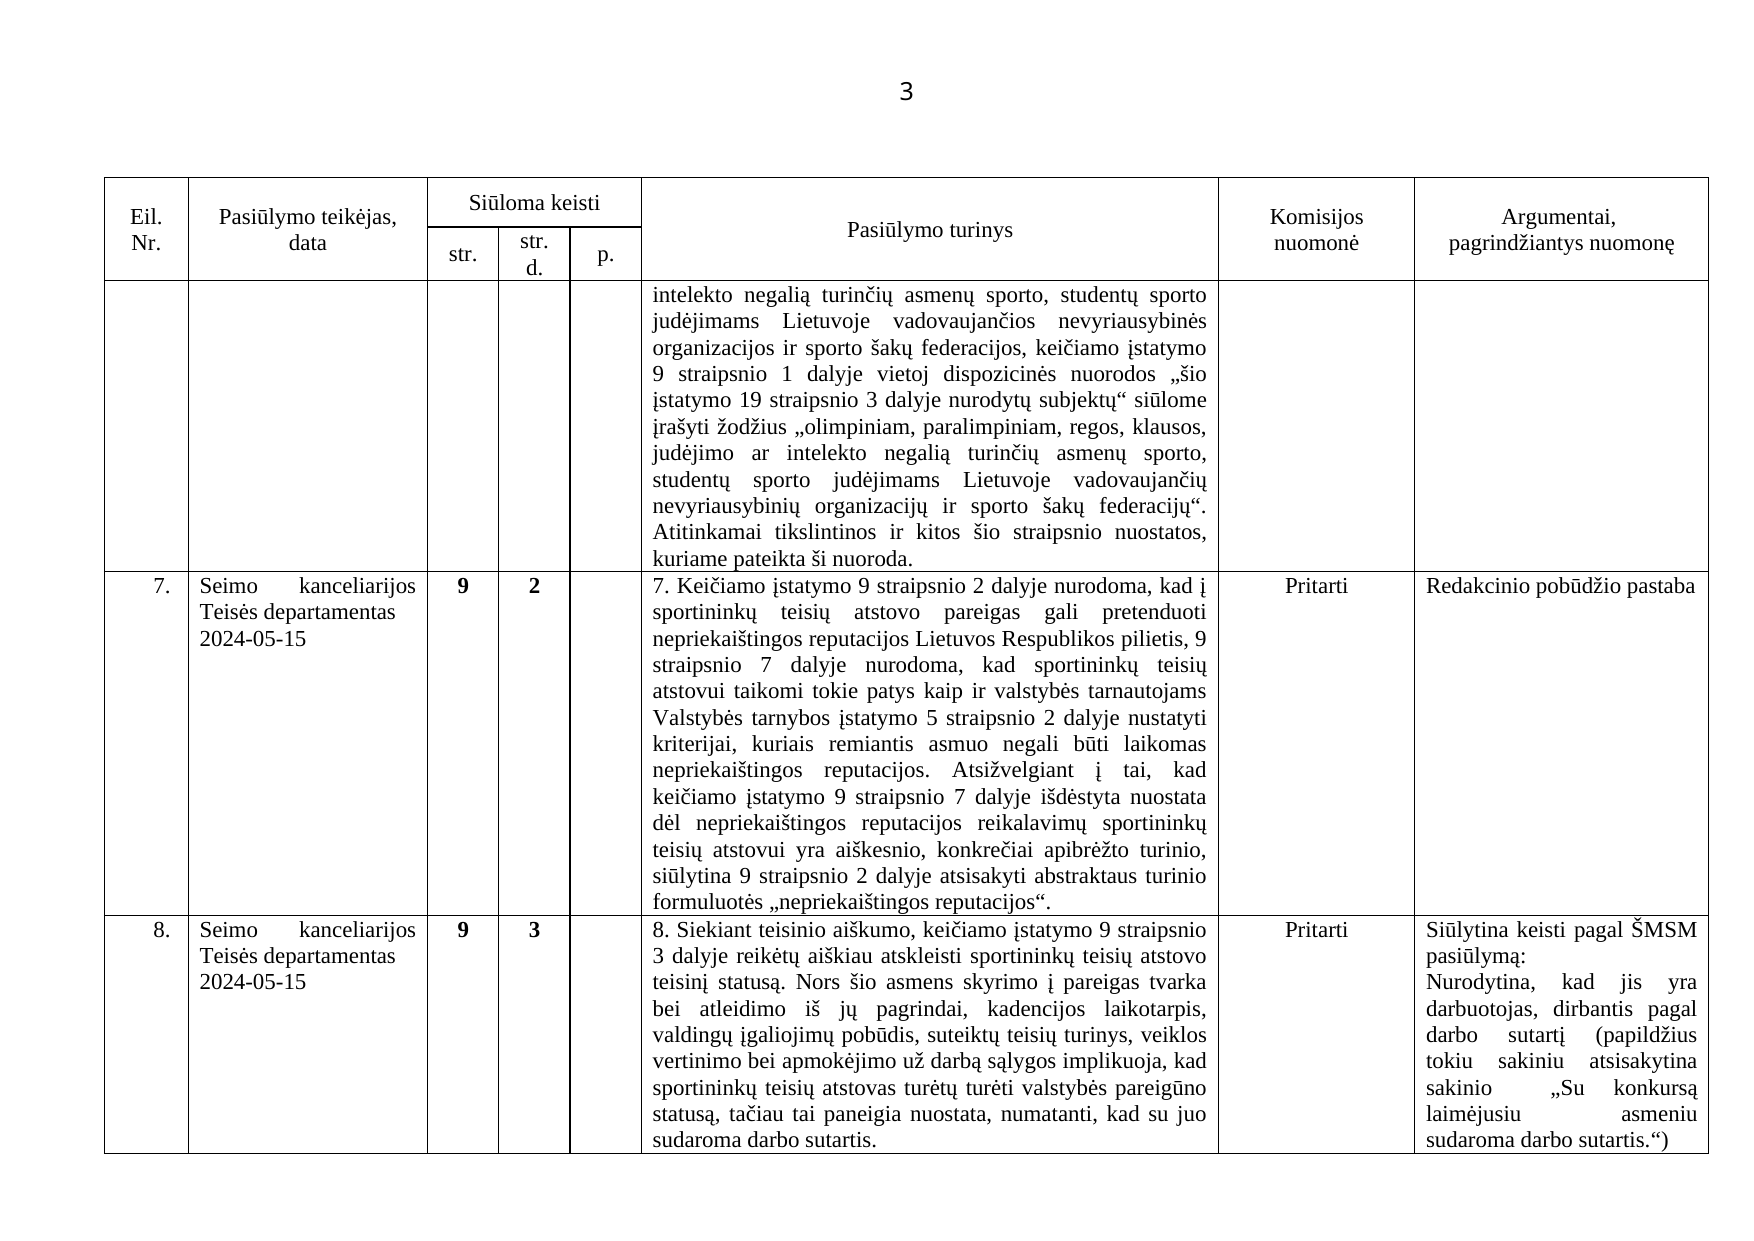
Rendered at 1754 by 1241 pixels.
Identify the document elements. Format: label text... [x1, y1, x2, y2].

table_header Pasiūlymo teikėjas, data [189, 178, 427, 280]
table_cell [1219, 281, 1414, 571]
table_cell [428, 281, 498, 571]
table_header Komisijos nuomonė [1219, 178, 1414, 280]
table_cell 8. Siekiant teisinio aiškumo, keičiamo įstatymo 9 straipsnio 3 dalyje reikėtų aiškiau atskleisti sportininkų teisių atstovo teisinį statusą. Nors šio asmens skyrimo į pareigas tvarka bei atleidimo iš jų pagrindai, kadencijos laikotarpis, valdingų įgaliojimų pobūdis, suteiktų teisių turinys, veiklos vertinimo bei apmokėjimo už darbą sąlygos implikuoja, kad sportininkų teisių atstovas turėtų turėti valstybės pareigūno statusą, tačiau tai paneigia nuostata, numatanti, kad su juo sudaroma darbo sutartis. [642, 916, 1218, 1153]
table_cell Seimo kanceliarijos Teisės departamentas 2024-05-15 [189, 572, 427, 915]
table_header Eil. Nr. [105, 178, 188, 280]
table_cell str. [428, 228, 498, 280]
table_header Pasiūlymo turinys [642, 178, 1218, 280]
table_cell [571, 281, 641, 571]
table_cell [571, 916, 641, 1153]
table_cell intelekto negalią turinčių asmenų sporto, studentų sporto judėjimams Lietuvoje vadovaujančios nevyriausybinės organizacijos ir sporto šakų federacijos, keičiamo įstatymo 9 straipsnio 1 dalyje vietoj dispozicinės nuorodos „šio įstatymo 19 straipsnio 3 dalyje nurodytų subjektų“ siūlome įrašyti žodžius „olimpiniam, paralimpiniam, regos, klausos, judėjimo ar intelekto negalią turinčių asmenų sporto, studentų sporto judėjimams Lietuvoje vadovaujančių nevyriausybinių organizacijų ir sporto šakų federacijų“. Atitinkamai tikslintinos ir kitos šio straipsnio nuostatos, kuriame pateikta ši nuoroda. [642, 281, 1218, 571]
table_cell [105, 916, 188, 1153]
table_cell [499, 281, 569, 571]
table_cell [105, 281, 188, 571]
table_cell 9 [428, 916, 498, 1153]
table_cell Pritarti [1219, 572, 1414, 915]
table_header Siūloma keisti [428, 178, 641, 226]
table_cell 2 [499, 572, 569, 915]
table_cell Pritarti [1219, 916, 1414, 1153]
table_cell [105, 572, 188, 915]
table_cell Siūlytina keisti pagal ŠMSM pasiūlymą: Nurodytina, kad jis yra darbuotojas, dirbantis pagal darbo sutartį (papildžius tokiu sakiniu atsisakytina sakinio „Su konkursą laimėjusiu asmeniu sudaroma darbo sutartis.“) [1415, 916, 1708, 1153]
table_cell [189, 281, 427, 571]
table_cell 9 [428, 572, 498, 915]
table_cell str. d. [499, 228, 569, 280]
table_cell p. [571, 228, 641, 280]
table_cell Redakcinio pobūdžio pastaba [1415, 572, 1708, 915]
table_cell 3 [499, 916, 569, 1153]
table_cell [571, 572, 641, 915]
table_header Argumentai, pagrindžiantys nuomonę [1415, 178, 1708, 280]
table_cell 7. Keičiamo įstatymo 9 straipsnio 2 dalyje nurodoma, kad į sportininkų teisių atstovo pareigas gali pretenduoti nepriekaištingos reputacijos Lietuvos Respublikos pilietis, 9 straipsnio 7 dalyje nurodoma, kad sportininkų teisių atstovui taikomi tokie patys kaip ir valstybės tarnautojams Valstybės tarnybos įstatymo 5 straipsnio 2 dalyje nustatyti kriterijai, kuriais remiantis asmuo negali būti laikomas nepriekaištingos reputacijos. Atsižvelgiant į tai, kad keičiamo įstatymo 9 straipsnio 7 dalyje išdėstyta nuostata dėl nepriekaištingos reputacijos reikalavimų sportininkų teisių atstovui yra aiškesnio, konkrečiai apibrėžto turinio, siūlytina 9 straipsnio 2 dalyje atsisakyti abstraktaus turinio formuluotės „nepriekaištingos reputacijos“. [642, 572, 1218, 915]
table_cell Seimo kanceliarijos Teisės departamentas 2024-05-15 [189, 916, 427, 1153]
table_cell [1415, 281, 1708, 571]
